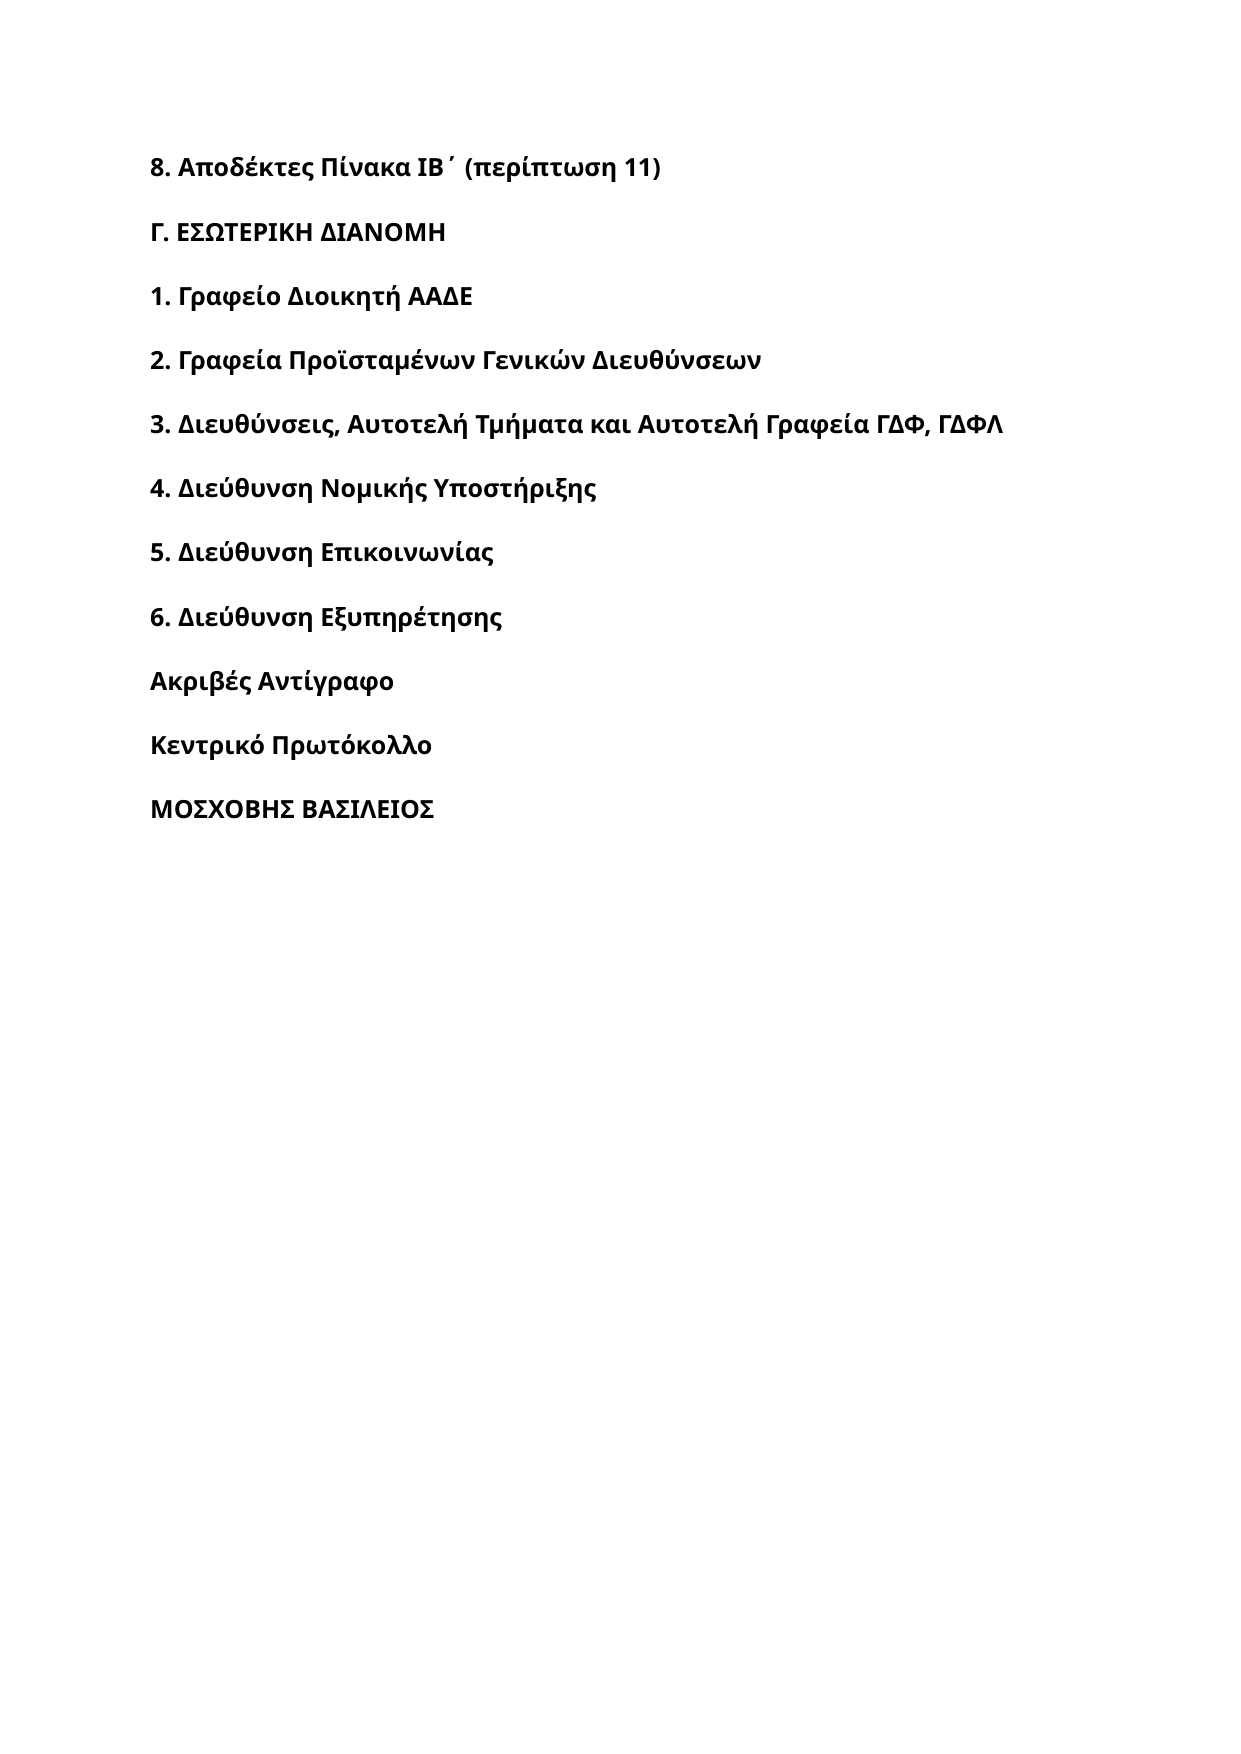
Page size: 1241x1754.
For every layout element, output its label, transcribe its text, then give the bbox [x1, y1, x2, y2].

text 3. Διευθύνσεις, Αυτοτελή Τμήματα και Αυτοτελή Γραφεία ΓΔΦ, ΓΔΦΛ [150, 407, 1090, 441]
text 1. Γραφείο Διοικητή ΑΑΔΕ [150, 278, 1090, 312]
text 6. Διεύθυνση Εξυπηρέτησης [150, 599, 1090, 633]
text ΜΟΣΧΟΒΗΣ ΒΑΣΙΛΕΙΟΣ [150, 792, 1090, 826]
text Γ. ΕΣΩΤΕΡΙΚΗ ΔΙΑΝΟΜΗ [150, 214, 1090, 248]
text Ακριβές Αντίγραφο [150, 663, 1090, 697]
text 2. Γραφεία Προϊσταμένων Γενικών Διευθύνσεων [150, 342, 1090, 377]
text 4. Διεύθυνση Νομικής Υποστήριξης [150, 471, 1090, 505]
text 8. Αποδέκτες Πίνακα ΙΒ΄ (περίπτωση 11) [150, 150, 1090, 184]
text Κεντρικό Πρωτόκολλο [150, 727, 1090, 762]
text 5. Διεύθυνση Επικοινωνίας [150, 535, 1090, 569]
